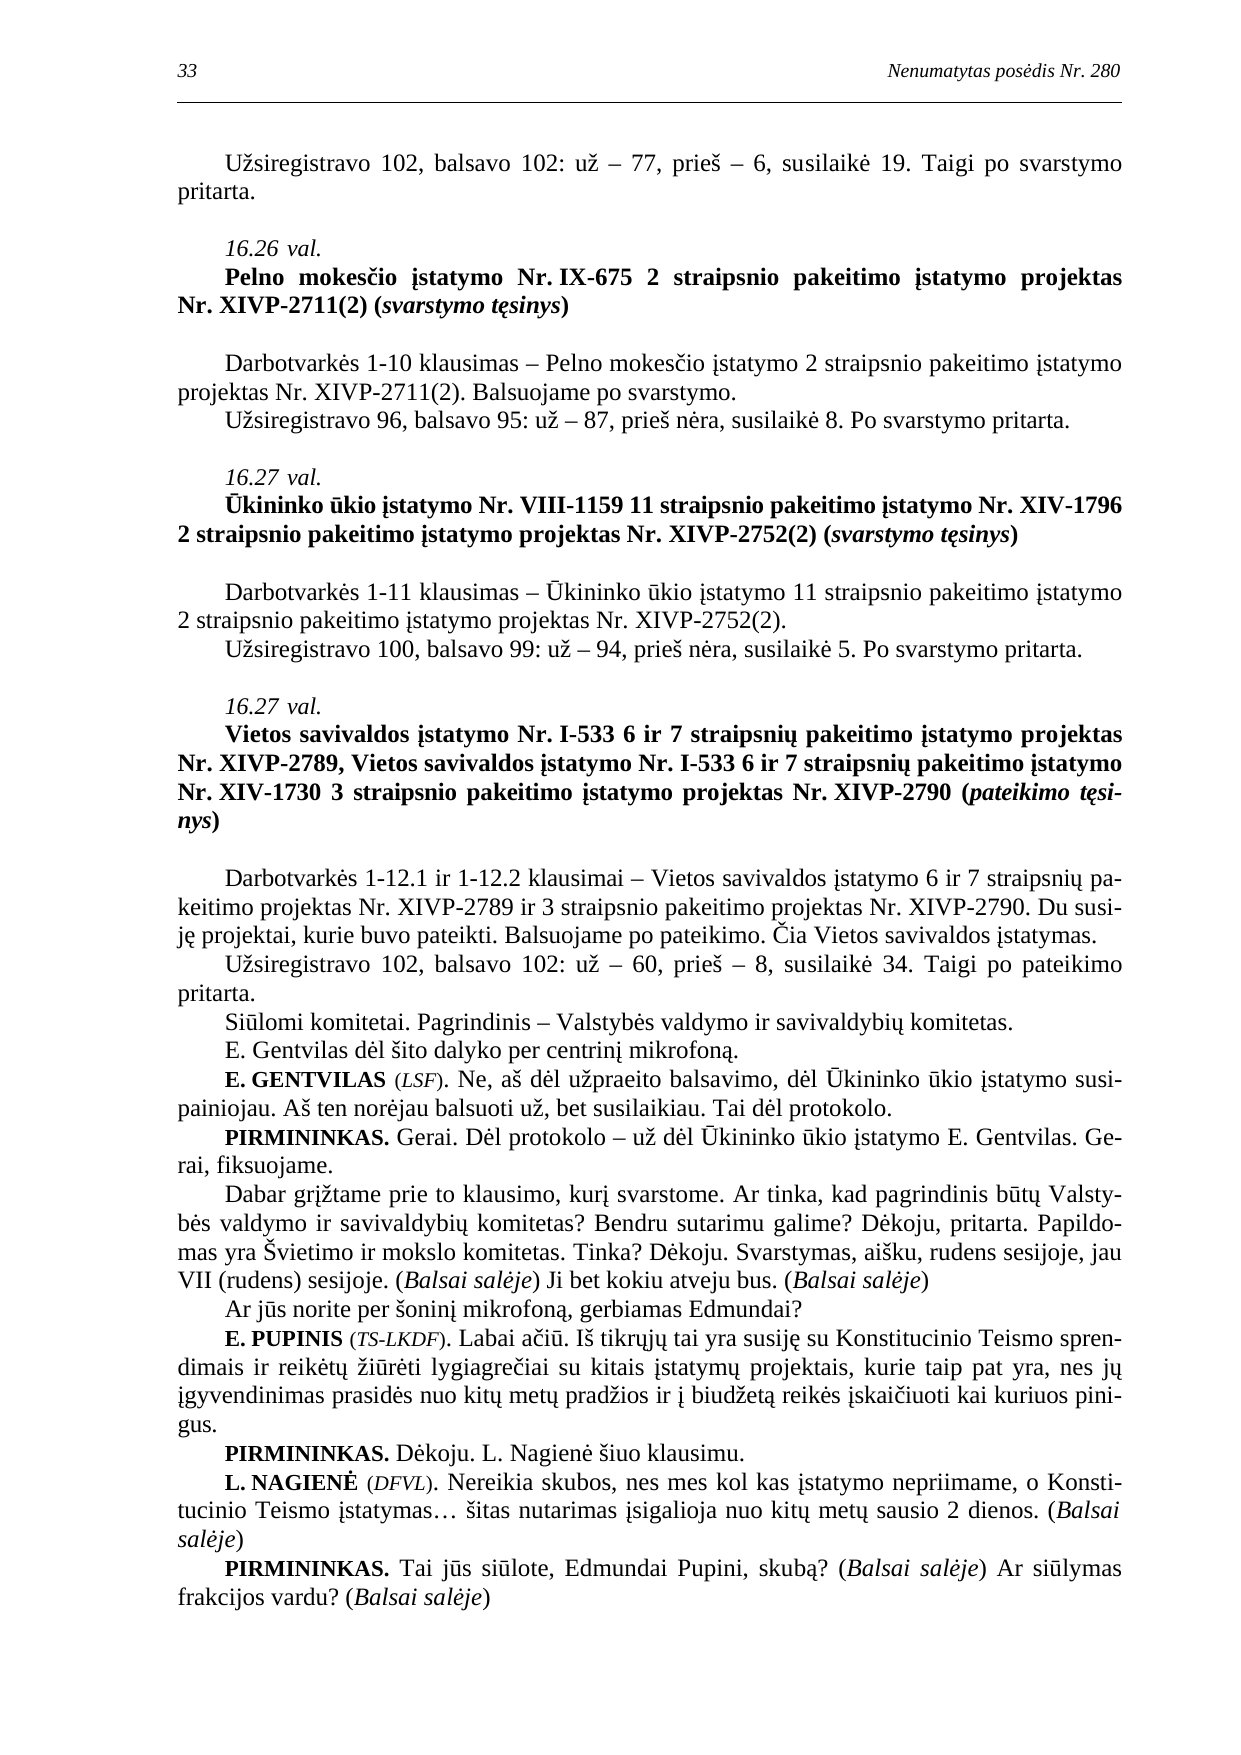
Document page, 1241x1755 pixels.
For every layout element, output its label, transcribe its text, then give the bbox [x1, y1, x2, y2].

text Už­si­re­gist­ra­vo 100, bal­sa­vo 99: už – 94, prieš nė­ra, su­si­lai­kė 5. Po svars­ty­mo pri­tar­ta. [177, 634, 1122, 663]
text Ar jūs no­ri­te per šo­ni­nį mik­ro­fo­ną, ger­bia­mas Ed­mun­dai? [177, 1294, 1122, 1323]
text PIRMININKAS. Dė­ko­ju. L. Na­gie­nė šiuo klau­si­mu. [177, 1438, 1122, 1467]
text E. GENTVILAS (LSF). Ne, aš dėl už­pra­ei­to bal­sa­vi­mo, dėl Ūki­nin­ko ūkio įsta­ty­mo su­si­pai­nio­jau. Aš ten no­rė­jau bal­suo­ti už, bet su­si­lai­kiau. Tai dėl pro­to­ko­lo. [177, 1064, 1122, 1122]
text L. NAGIENĖ (DFVL). Ne­rei­kia sku­bos, nes mes kol kas įsta­ty­mo ne­pri­ima­me, o Kon­sti­tuci­nio Teis­mo įsta­ty­mas… ši­tas nu­ta­ri­mas įsi­ga­lio­ja nuo ki­tų me­tų sau­sio 2 die­nos. (Bal­sai sa­lė­je) [177, 1467, 1122, 1553]
text Siū­lo­mi ko­mi­te­tai. Pa­grin­di­nis – Vals­ty­bės val­dy­mo ir sa­vi­val­dy­bių ko­mi­te­tas. [177, 1007, 1122, 1036]
text Už­si­re­gist­ra­vo 102, bal­sa­vo 102: už – 60, prieš – 8, su­si­lai­kė 34. Tai­gi po pa­tei­ki­mo pritar­ta. [177, 949, 1122, 1007]
text Da­bar grįž­ta­me prie to klau­si­mo, ku­rį svars­to­me. Ar tin­ka, kad pa­grin­di­nis bū­tų Vals­ty­bės val­dy­mo ir sa­vi­val­dy­bių ko­mi­te­tas? Ben­dru su­ta­ri­mu ga­li­me? Dė­ko­ju, pri­tar­ta. Pa­pil­do­mas yra Švie­ti­mo ir moks­lo ko­mi­te­tas. Tin­ka? Dė­ko­ju. Svars­ty­mas, aiš­ku, ru­dens se­si­jo­je, jau VII (ru­dens) se­si­jo­je. (Bal­sai sa­lė­je) Ji bet ko­kiu at­ve­ju bus. (Bal­sai sa­lė­je) [177, 1179, 1122, 1294]
text E. Gent­vi­las dėl ši­to da­ly­ko per cen­tri­nį mik­ro­fo­ną. [177, 1036, 1122, 1064]
text Dar­bo­tvarkės 1-11 klau­si­mas – Ūki­nin­ko ūkio įsta­ty­mo 11 straips­nio pa­kei­ti­mo įsta­ty­mo 2 straips­nio pa­kei­ti­mo įsta­ty­mo pro­jek­tas Nr. XIVP-2752(2). [177, 577, 1122, 634]
text Už­si­re­gist­ra­vo 102, bal­sa­vo 102: už – 77, prieš – 6, su­si­lai­kė 19. Tai­gi po svars­ty­mo pritar­ta. [177, 148, 1122, 205]
text E. PUPINIS (TS-LKDF). La­bai ačiū. Iš tik­rų­jų tai yra su­si­ję su Kon­sti­tu­ci­nio Teis­mo spren­di­mais ir rei­kė­tų žiū­rė­ti ly­gia­gre­čiai su ki­tais įsta­ty­mų pro­jek­tais, ku­rie taip pat yra, nes jų įgy­ven­di­ni­mas pra­si­dės nuo ki­tų me­tų pra­džios ir į biu­dže­tą rei­kės įskai­čiuo­ti kai ku­riuos pi­ni­gus. [177, 1323, 1122, 1438]
text 16.26 val. [224, 234, 1122, 262]
text Vie­tos sa­vi­val­dos įsta­ty­mo Nr. I-533 6 ir 7 straips­nių pa­kei­ti­mo įsta­ty­mo pro­jek­tas Nr. XIVP-2789, Vie­tos sa­vi­val­dos įsta­ty­mo Nr. I-533 6 ir 7 straips­nių pa­kei­ti­mo įsta­ty­mo Nr. XIV-1730 3 straips­nio pa­kei­ti­mo įsta­ty­mo pro­jek­tas Nr. XIVP-2790 (pa­tei­ki­mo tę­si­nys) [177, 719, 1122, 834]
text PIRMININKAS. Ge­rai. Dėl pro­to­ko­lo – už dėl Ūki­nin­ko ūkio įsta­ty­mo E. Gent­vi­las. Ge­rai, fik­suo­ja­me. [177, 1122, 1122, 1179]
text Dar­bo­tvarkės 1-10 klau­si­mas – Pel­no mo­kes­čio įsta­ty­mo 2 straips­nio pa­kei­ti­mo įsta­ty­mo pro­jek­tas Nr. XIVP-2711(2). Bal­suo­ja­me po svars­ty­mo. [177, 348, 1122, 405]
text PIRMININKAS. Tai jūs siū­lo­te, Ed­mun­dai Pu­pi­ni, sku­bą? (Bal­sai sa­lė­je) Ar siū­ly­mas frak­ci­jos var­du? (Bal­sai sa­lė­je) [177, 1553, 1122, 1611]
text 16.27 val. [224, 463, 1122, 490]
text Dar­bo­tvarkės 1-12.1 ir 1-12.2 klau­si­mai – Vie­tos sa­vi­val­dos įsta­ty­mo 6 ir 7 straips­nių pa­kei­ti­mo pro­jek­tas Nr. XIVP-2789 ir 3 straips­nio pa­kei­ti­mo pro­jek­tas Nr. XIVP-2790. Du su­si­ję pro­jek­tai, ku­rie bu­vo pa­teik­ti. Bal­suo­ja­me po pa­tei­ki­mo. Čia Vie­tos sa­vi­val­dos įsta­ty­mas. [177, 863, 1122, 949]
text Ūki­nin­ko ūkio įsta­ty­mo Nr. VIII-1159 11 straips­nio pa­kei­ti­mo įsta­ty­mo Nr. XIV-1796 2 straips­nio pa­kei­ti­mo įsta­ty­mo pro­jek­tas Nr. XIVP-2752(2) (svars­ty­mo tę­si­nys) [177, 490, 1122, 548]
text Pel­no mo­kes­čio įsta­ty­mo Nr. IX-675 2 straips­nio pa­kei­ti­mo įsta­ty­mo pro­jek­tas Nr. XIVP-2711(2) (svars­ty­mo tę­si­nys) [177, 262, 1122, 319]
text 16.27 val. [224, 692, 1122, 719]
text Už­si­re­gist­ra­vo 96, bal­sa­vo 95: už – 87, prieš nė­ra, su­si­lai­kė 8. Po svars­ty­mo pri­tar­ta. [177, 405, 1122, 434]
